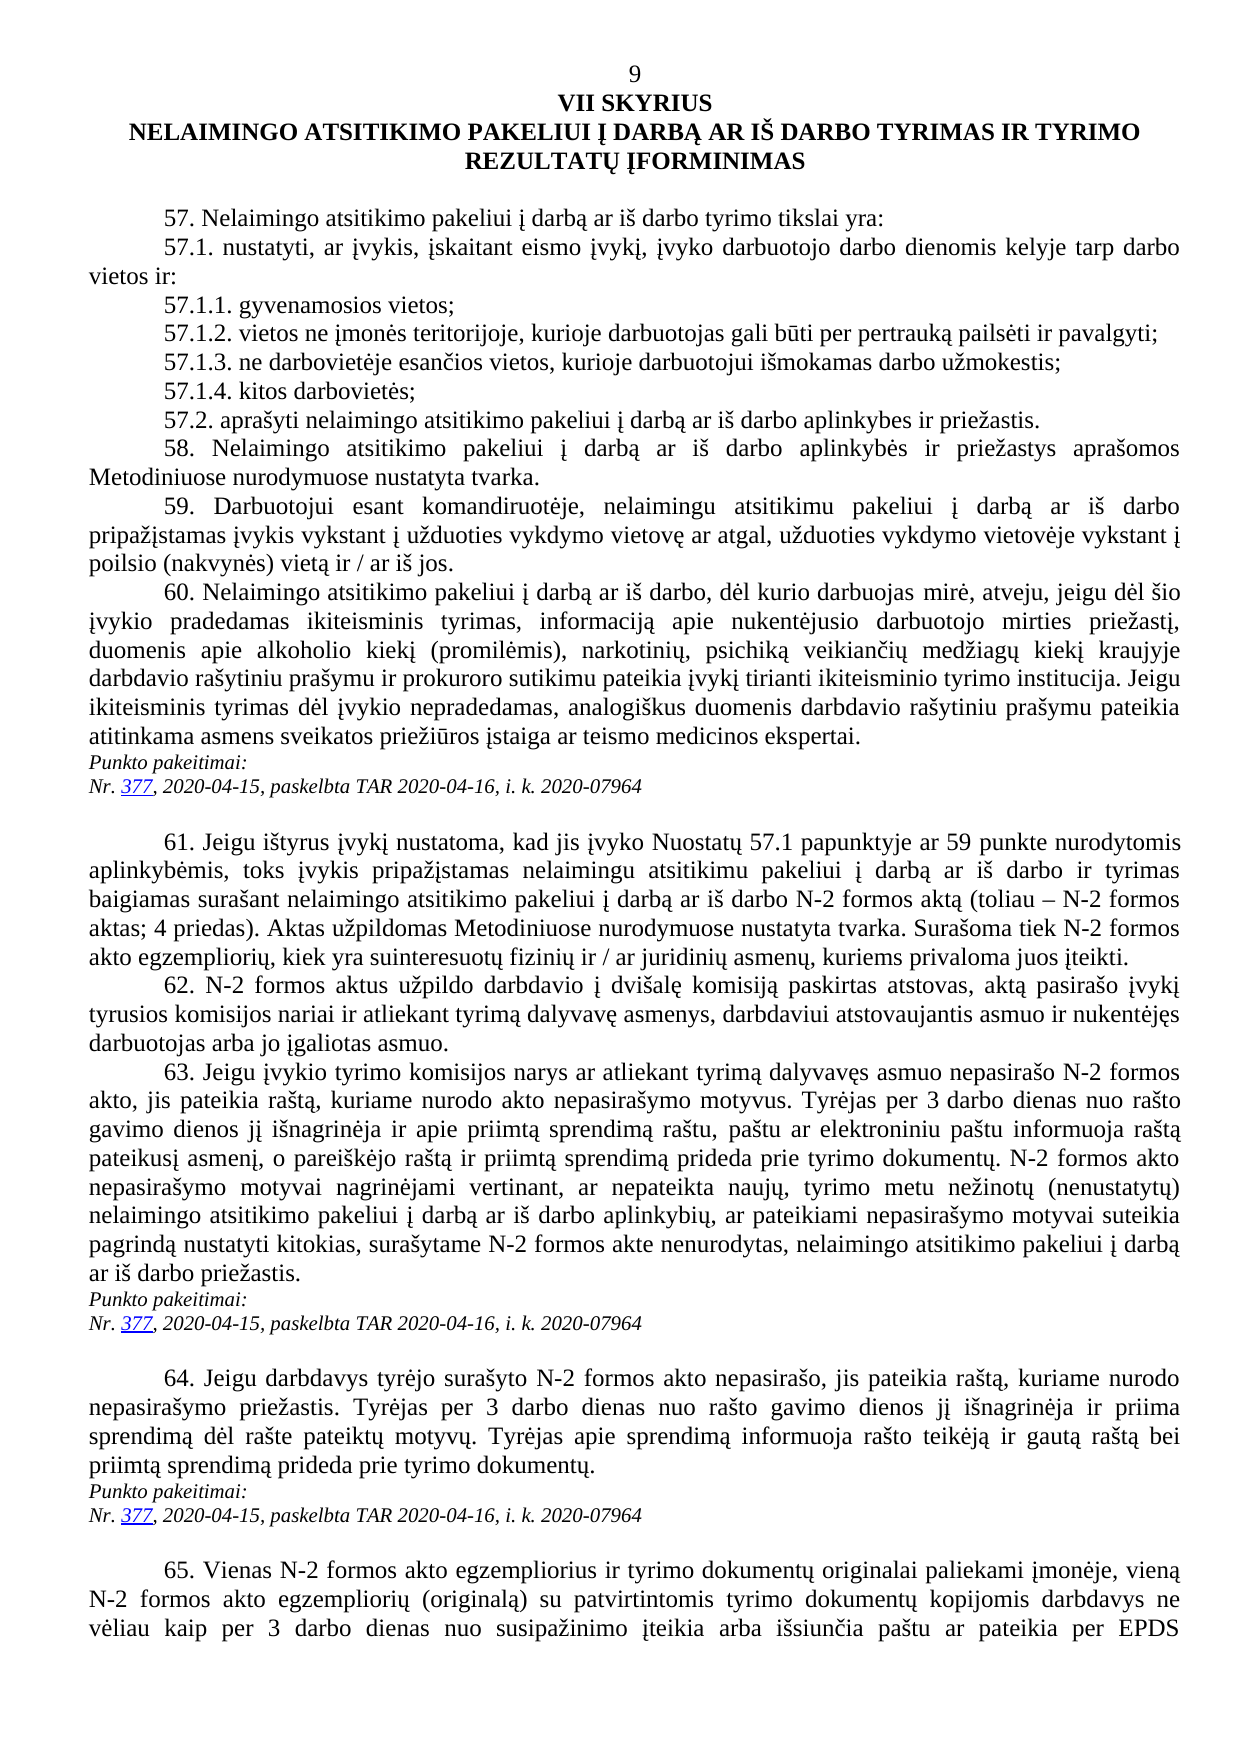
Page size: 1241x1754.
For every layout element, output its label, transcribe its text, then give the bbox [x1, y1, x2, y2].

text 57.1. nustatyti, ar įvykis, įskaitant eismo įvykį, įvyko darbuotojo darbo dienomis kelyje tarp darbo vietos ir: [89, 232, 1181, 290]
text 62. N-2 formos aktus užpildo darbdavio į dvišalę komisiją paskirtas atstovas, aktą pasirašo įvykį tyrusios komisijos nariai ir atliekant tyrimą dalyvavę asmenys, darbdaviui atstovaujantis asmuo ir nukentėjęs darbuotojas arba jo įgaliotas asmuo. [89, 970, 1181, 1057]
text 57.1.3. ne darbovietėje esančios vietos, kurioje darbuotojui išmokamas darbo užmokestis; [89, 347, 1181, 376]
text 57.1.1. gyvenamosios vietos; [89, 290, 1181, 318]
text 64. Jeigu darbdavys tyrėjo surašyto N-2 formos akto nepasirašo, jis pateikia raštą, kuriame nurodo nepasirašymo priežastis. Tyrėjas per 3 darbo dienas nuo rašto gavimo dienos jį išnagrinėja ir priima sprendimą dėl rašte pateiktų motyvų. Tyrėjas apie sprendimą informuoja rašto teikėją ir gautą raštą bei priimtą sprendimą prideda prie tyrimo dokumentų. [89, 1363, 1181, 1478]
text 60. Nelaimingo atsitikimo pakeliui į darbą ar iš darbo, dėl kurio darbuojas mirė, atveju, jeigu dėl šio įvykio pradedamas ikiteisminis tyrimas, informaciją apie nukentėjusio darbuotojo mirties priežastį, duomenis apie alkoholio kiekį (promilėmis), narkotinių, psichiką veikiančių medžiagų kiekį kraujyje darbdavio rašytiniu prašymu ir prokuroro sutikimu pateikia įvykį tirianti ikiteisminio tyrimo institucija. Jeigu ikiteisminis tyrimas dėl įvykio nepradedamas, analogiškus duomenis darbdavio rašytiniu prašymu pateikia atitinkama asmens sveikatos priežiūros įstaiga ar teismo medicinos ekspertai. [89, 577, 1181, 750]
text 61. Jeigu ištyrus įvykį nustatoma, kad jis įvyko Nuostatų 57.1 papunktyje ar 59 punkte nurodytomis aplinkybėmis, toks įvykis pripažįstamas nelaimingu atsitikimu pakeliui į darbą ar iš darbo ir tyrimas baigiamas surašant nelaimingo atsitikimo pakeliui į darbą ar iš darbo N-2 formos aktą (toliau – N-2 formos aktas; 4 priedas). Aktas užpildomas Metodiniuose nurodymuose nustatyta tvarka. Surašoma tiek N-2 formos akto egzempliorių, kiek yra suinteresuotų fizinių ir / ar juridinių asmenų, kuriems privaloma juos įteikti. [89, 827, 1181, 970]
text 59. Darbuotojui esant komandiruotėje, nelaimingu atsitikimu pakeliui į darbą ar iš darbo pripažįstamas įvykis vykstant į užduoties vykdymo vietovę ar atgal, užduoties vykdymo vietovėje vykstant į poilsio (nakvynės) vietą ir / ar iš jos. [89, 491, 1181, 577]
text 57.1.2. vietos ne įmonės teritorijoje, kurioje darbuotojas gali būti per pertrauką pailsėti ir pavalgyti; [89, 318, 1181, 347]
text Punkto pakeitimai: [89, 750, 1181, 774]
text NELAIMINGO ATSITIKIMO PAKELIUI Į DARBĄ AR IŠ DARBO TYRIMAS IR TYRIMO REZULTATŲ ĮFORMINIMAS [89, 117, 1181, 175]
text Nr. 377, 2020-04-15, paskelbta TAR 2020-04-16, i. k. 2020-07964 [89, 774, 1181, 798]
text Nr. 377, 2020-04-15, paskelbta TAR 2020-04-16, i. k. 2020-07964 [89, 1503, 1181, 1527]
text 65. Vienas N-2 formos akto egzempliorius ir tyrimo dokumentų originalai paliekami įmonėje, vieną N-2 formos akto egzempliorių (originalą) su patvirtintomis tyrimo dokumentų kopijomis darbdavys ne vėliau kaip per 3 darbo dienas nuo susipažinimo įteikia arba išsiunčia paštu ar pateikia per EPDS [89, 1555, 1181, 1642]
text Punkto pakeitimai: [89, 1478, 1181, 1503]
text 63. Jeigu įvykio tyrimo komisijos narys ar atliekant tyrimą dalyvavęs asmuo nepasirašo N-2 formos akto, jis pateikia raštą, kuriame nurodo akto nepasirašymo motyvus. Tyrėjas per 3 darbo dienas nuo rašto gavimo dienos jį išnagrinėja ir apie priimtą sprendimą raštu, paštu ar elektroniniu paštu informuoja raštą pateikusį asmenį, o pareiškėjo raštą ir priimtą sprendimą prideda prie tyrimo dokumentų. N-2 formos akto nepasirašymo motyvai nagrinėjami vertinant, ar nepateikta naujų, tyrimo metu nežinotų (nenustatytų) nelaimingo atsitikimo pakeliui į darbą ar iš darbo aplinkybių, ar pateikiami nepasirašymo motyvai suteikia pagrindą nustatyti kitokias, surašytame N-2 formos akte nenurodytas, nelaimingo atsitikimo pakeliui į darbą ar iš darbo priežastis. [89, 1057, 1181, 1287]
text Nr. 377, 2020-04-15, paskelbta TAR 2020-04-16, i. k. 2020-07964 [89, 1311, 1181, 1335]
text 58. Nelaimingo atsitikimo pakeliui į darbą ar iš darbo aplinkybės ir priežastys aprašomos Metodiniuose nurodymuose nustatyta tvarka. [89, 433, 1181, 491]
text 57. Nelaimingo atsitikimo pakeliui į darbą ar iš darbo tyrimo tikslai yra: [89, 203, 1181, 232]
text Punkto pakeitimai: [89, 1287, 1181, 1311]
text 57.2. aprašyti nelaimingo atsitikimo pakeliui į darbą ar iš darbo aplinkybes ir priežastis. [89, 405, 1181, 433]
text VII SKYRIUS [89, 88, 1181, 117]
text 57.1.4. kitos darbovietės; [89, 376, 1181, 405]
